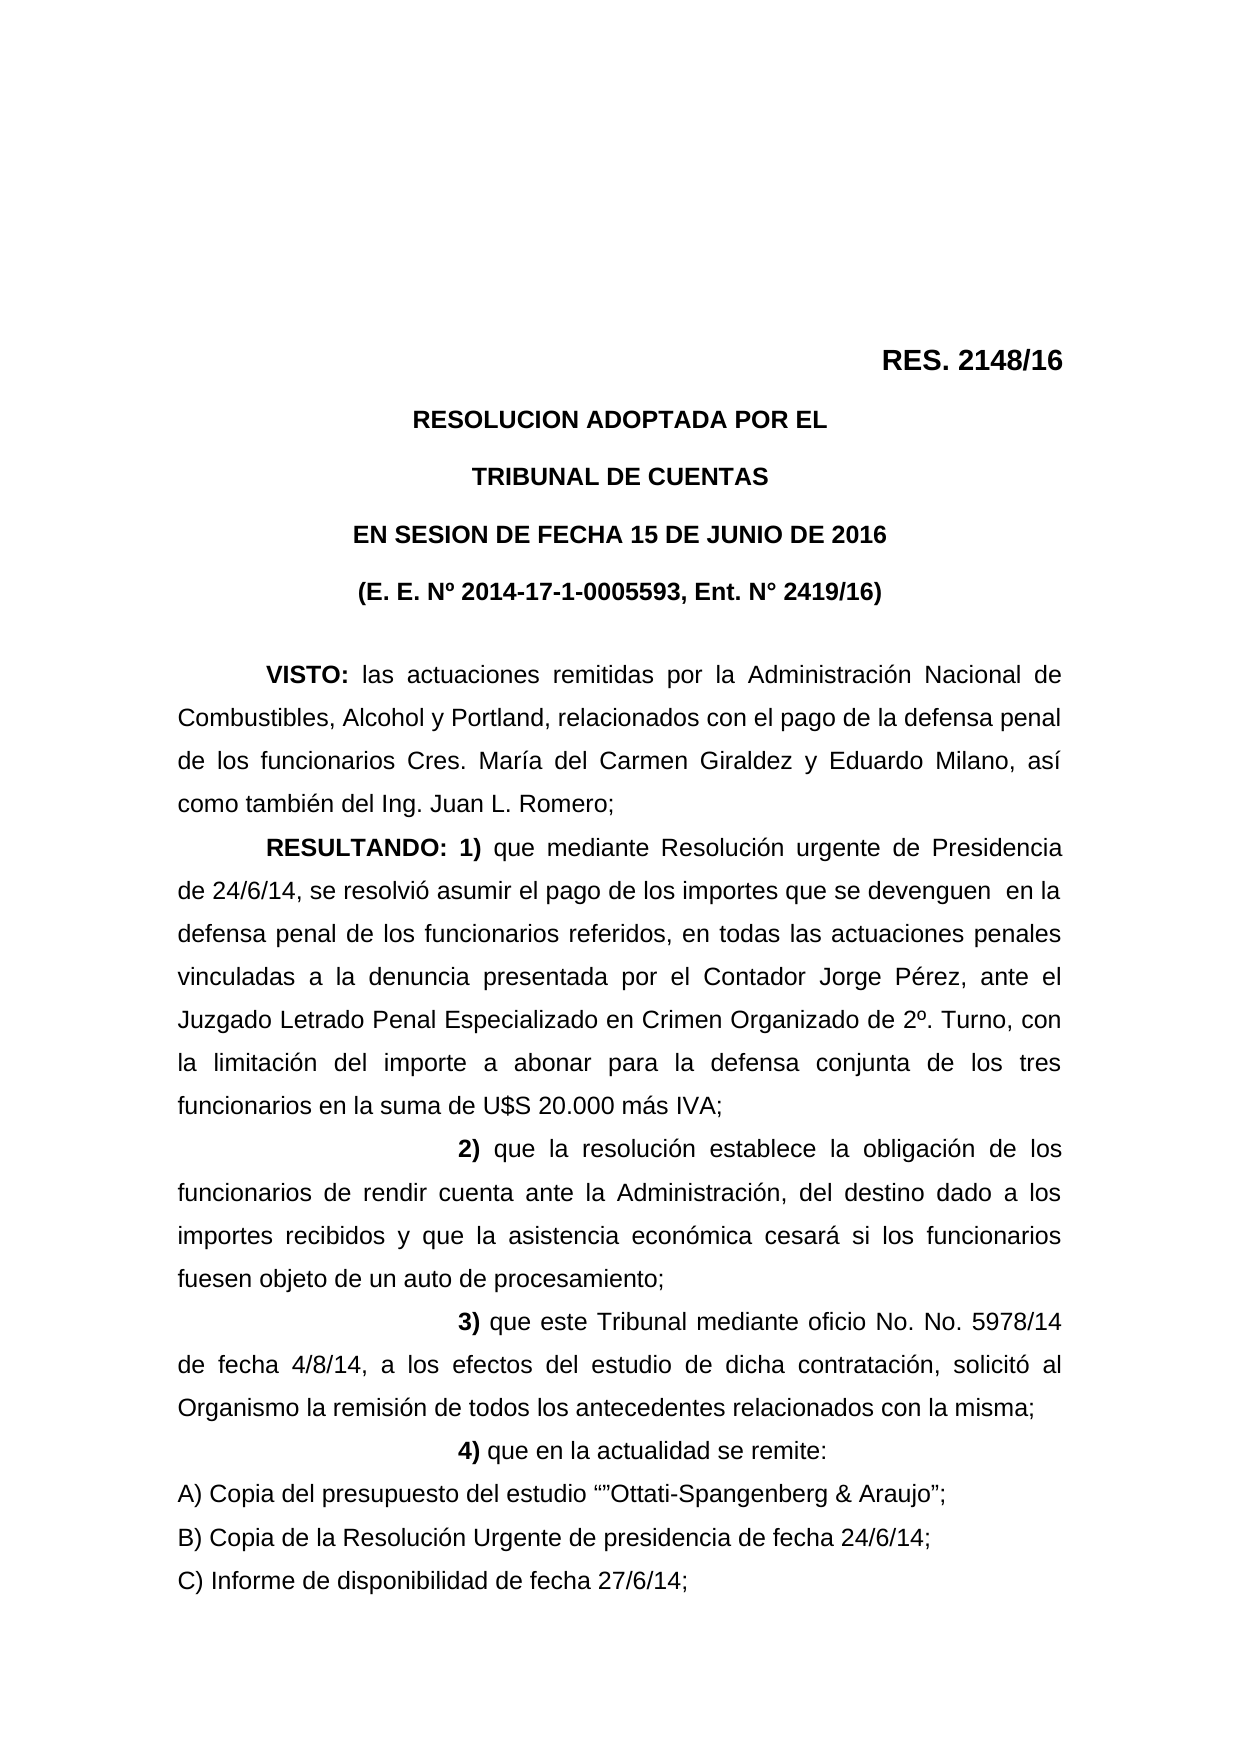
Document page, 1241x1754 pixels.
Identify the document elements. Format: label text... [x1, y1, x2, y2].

text B) Copia de la Resolución Urgente de presidencia de fecha 24/6/14; [177, 1522, 1063, 1551]
text 4) que en la actualidad se remite: [177, 1436, 1063, 1465]
text TRIBUNAL DE CUENTAS [177, 462, 1063, 491]
text RESOLUCION ADOPTADA POR EL [177, 405, 1063, 434]
text RES. 2148/16 [177, 343, 1063, 376]
text VISTO: las actuaciones remitidas por la Administración Nacional de Combustibles, Alcohol y Portland, relacionados con el pago de la defensa penal de los funcionarios Cres. María del Carmen Giraldez y Eduardo Milano, así como también del Ing. Juan L. Romero; [177, 660, 1063, 818]
text 2) que la resolución establece la obligación de los funcionarios de rendir cuenta ante la Administración, del destino dado a los importes recibidos y que la asistencia económica cesará si los funcionarios fuesen objeto de un auto de procesamiento; [177, 1134, 1063, 1292]
text A) Copia del presupuesto del estudio “”Ottati-Spangenberg & Araujo”; [177, 1479, 1063, 1508]
text (E. E. Nº 2014-17-1-0005593, Ent. N° 2419/16) [177, 577, 1063, 606]
text RESULTANDO: 1) que mediante Resolución urgente de Presidencia de 24/6/14, se resolvió asumir el pago de los importes que se devenguen en la defensa penal de los funcionarios referidos, en todas las actuaciones penales vinculadas a la denuncia presentada por el Contador Jorge Pérez, ante el Juzgado Letrado Penal Especializado en Crimen Organizado de 2º. Turno, con la limitación del importe a abonar para la defensa conjunta de los tres funcionarios en la suma de U$S 20.000 más IVA; [177, 832, 1063, 1120]
text C) Informe de disponibilidad de fecha 27/6/14; [177, 1566, 1063, 1594]
text 3) que este Tribunal mediante oficio No. No. 5978/14 de fecha 4/8/14, a los efectos del estudio de dicha contratación, solicitó al Organismo la remisión de todos los antecedentes relacionados con la misma; [177, 1307, 1063, 1422]
text EN SESION DE FECHA 15 DE JUNIO DE 2016 [177, 520, 1063, 549]
